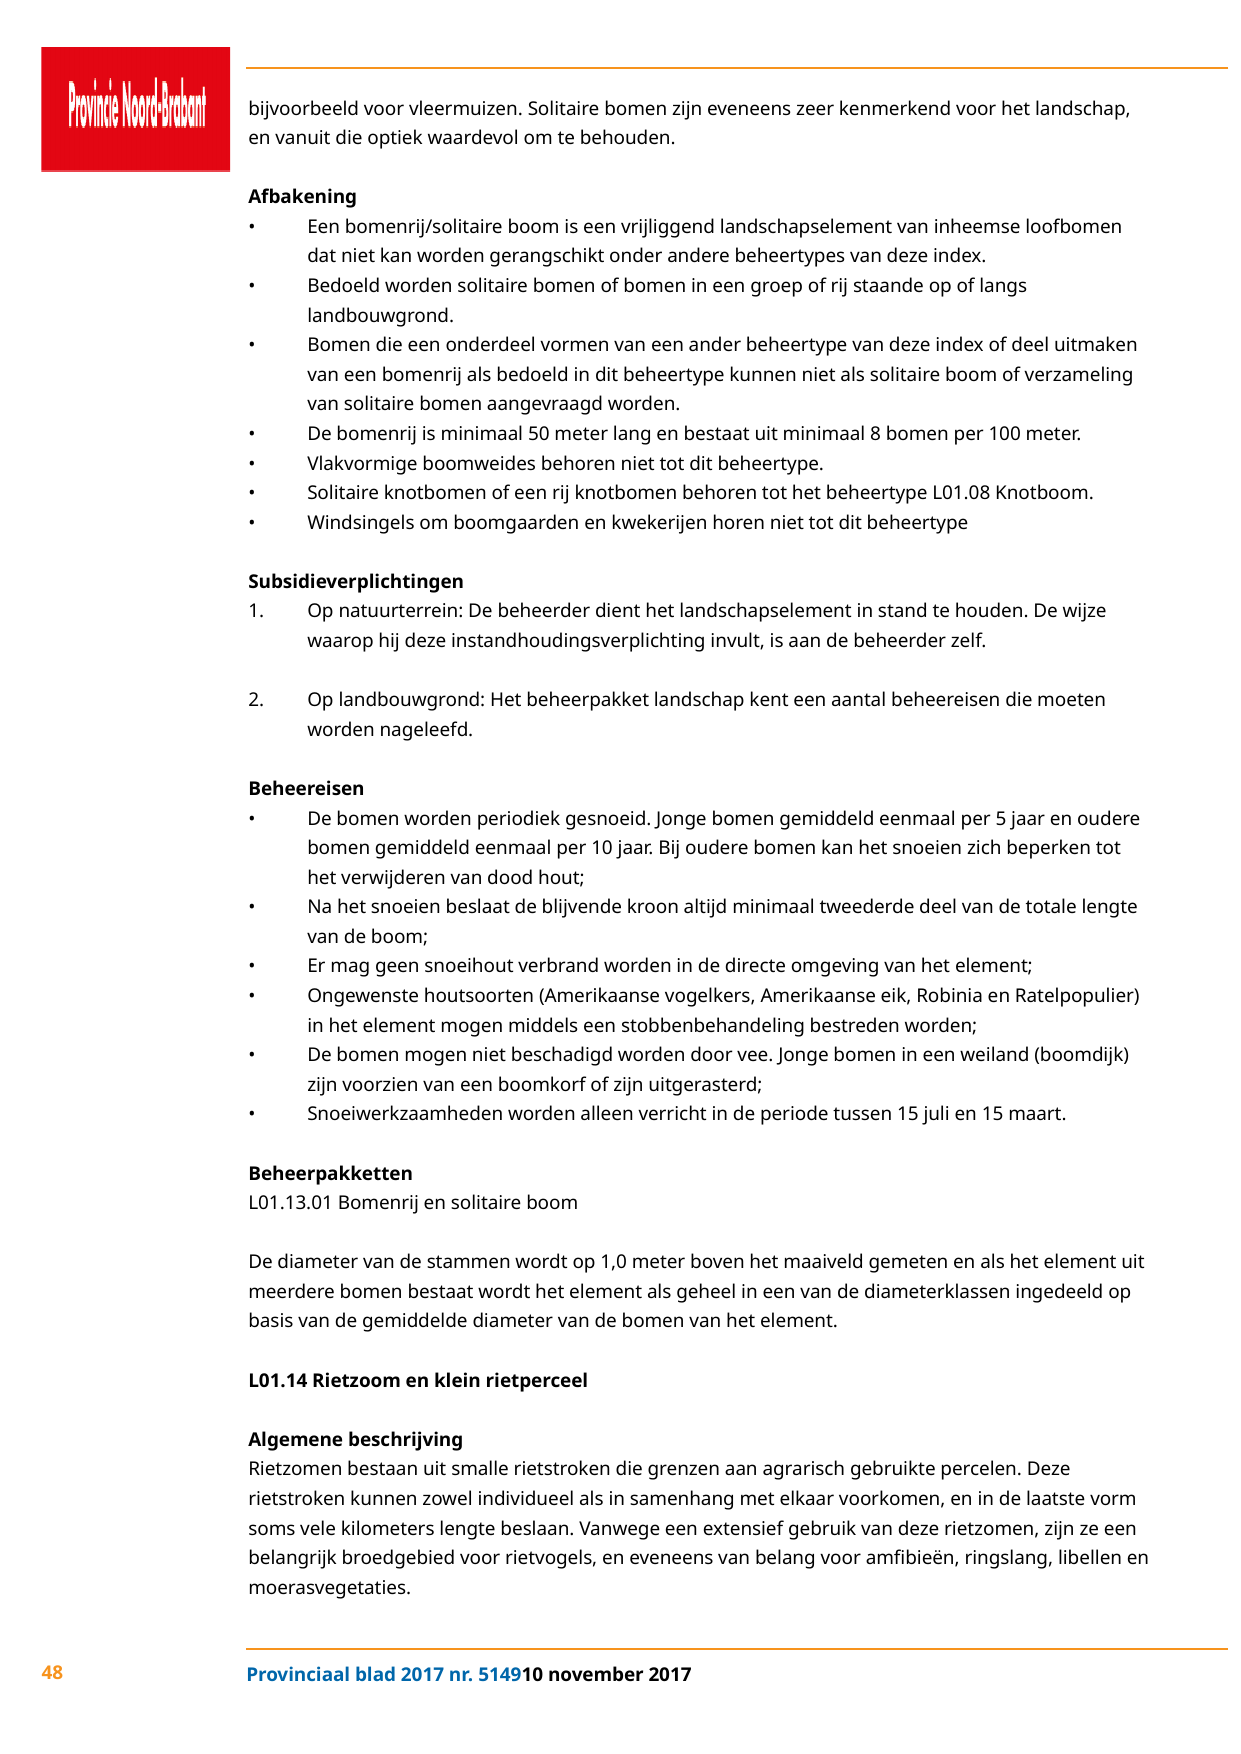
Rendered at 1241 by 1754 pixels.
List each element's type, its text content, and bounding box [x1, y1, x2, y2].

text Beheerpakketten [248, 1160, 1152, 1186]
text Subsidieverplichtingen [248, 568, 1152, 594]
list Solitaire knotbomen of een rij knotbomen behoren tot het beheertype L01.08 Knotboom. [248, 479, 1152, 505]
list Vlakvormige boomweides behoren niet tot dit beheertype. [248, 450, 1152, 476]
list De bomen mogen niet beschadigd worden door vee. Jonge bomen in een weiland (boomdijk) zijn voorzien van een boomkorf of zijn uitgerasterd; [248, 1041, 1152, 1097]
list Een bomenrij/solitaire boom is een vrijliggend landschapselement van inheemse loofbomen dat niet kan worden gerangschikt onder andere beheertypes van deze index. [248, 213, 1152, 268]
text L01.13.01 Bomenrij en solitaire boom [248, 1189, 1152, 1215]
text Afbakening [248, 183, 1152, 209]
text Beheereisen [248, 775, 1152, 801]
picture [41, 47, 231, 172]
list Er mag geen snoeihout verbrand worden in de directe omgeving van het element; [248, 953, 1152, 978]
list Op landbouwgrond: Het beheerpakket landschap kent een aantal beheereisen die moeten worden nageleefd. [248, 686, 1152, 742]
text bijvoorbeeld voor vleermuizen. Solitaire bomen zijn eveneens zeer kenmerkend voor het landschap, en vanuit die optiek waardevol om te behouden. [248, 95, 1152, 150]
list Bomen die een onderdeel vormen van een ander beheertype van deze index of deel uitmaken van een bomenrij als bedoeld in dit beheertype kunnen niet als solitaire boom of verzameling van solitaire bomen aangevraagd worden. [248, 331, 1152, 416]
list Bedoeld worden solitaire bomen of bomen in een groep of rij staande op of langs landbouwgrond. [248, 272, 1152, 328]
list De bomenrij is minimaal 50 meter lang en bestaat uit minimaal 8 bomen per 100 meter. [248, 420, 1152, 446]
text De diameter van de stammen wordt op 1,0 meter boven het maaiveld gemeten en als het element uit meerdere bomen bestaat wordt het element als geheel in een van de diameterklassen ingedeeld op basis van de gemiddelde diameter van de bomen van het element. [248, 1248, 1152, 1333]
text Algemene beschrijving [248, 1426, 1152, 1452]
list Na het snoeien beslaat de blijvende kroon altijd minimaal tweederde deel van de totale lengte van de boom; [248, 893, 1152, 949]
list De bomen worden periodiek gesnoeid. Jonge bomen gemiddeld eenmaal per 5 jaar en oudere bomen gemiddeld eenmaal per 10 jaar. Bij oudere bomen kan het snoeien zich beperken tot het verwijderen van dood hout; [248, 805, 1152, 890]
text L01.14 Rietzoom en klein rietperceel [248, 1367, 1152, 1393]
list Snoeiwerkzaamheden worden alleen verricht in de periode tussen 15 juli en 15 maart. [248, 1101, 1152, 1126]
list Windsingels om boomgaarden en kwekerijen horen niet tot dit beheertype [248, 509, 1152, 535]
text Rietzomen bestaan uit smalle rietstroken die grenzen aan agrarisch gebruikte percelen. Deze rietstroken kunnen zowel individueel als in samenhang met elkaar voorkomen, en in de laatste vorm soms vele kilometers lengte beslaan. Vanwege een extensief gebruik van deze rietzomen, zijn ze een belangrijk broedgebied voor rietvogels, en eveneens van belang voor amfibieën, ringslang, libellen en moerasvegetaties. [248, 1456, 1152, 1600]
list Ongewenste houtsoorten (Amerikaanse vogelkers, Amerikaanse eik, Robinia en Ratelpopulier) in het element mogen middels een stobbenbehandeling bestreden worden; [248, 982, 1152, 1038]
list Op natuurterrein: De beheerder dient het landschapselement in stand te houden. De wijze waarop hij deze instandhoudingsverplichting invult, is aan de beheerder zelf. [248, 598, 1152, 653]
